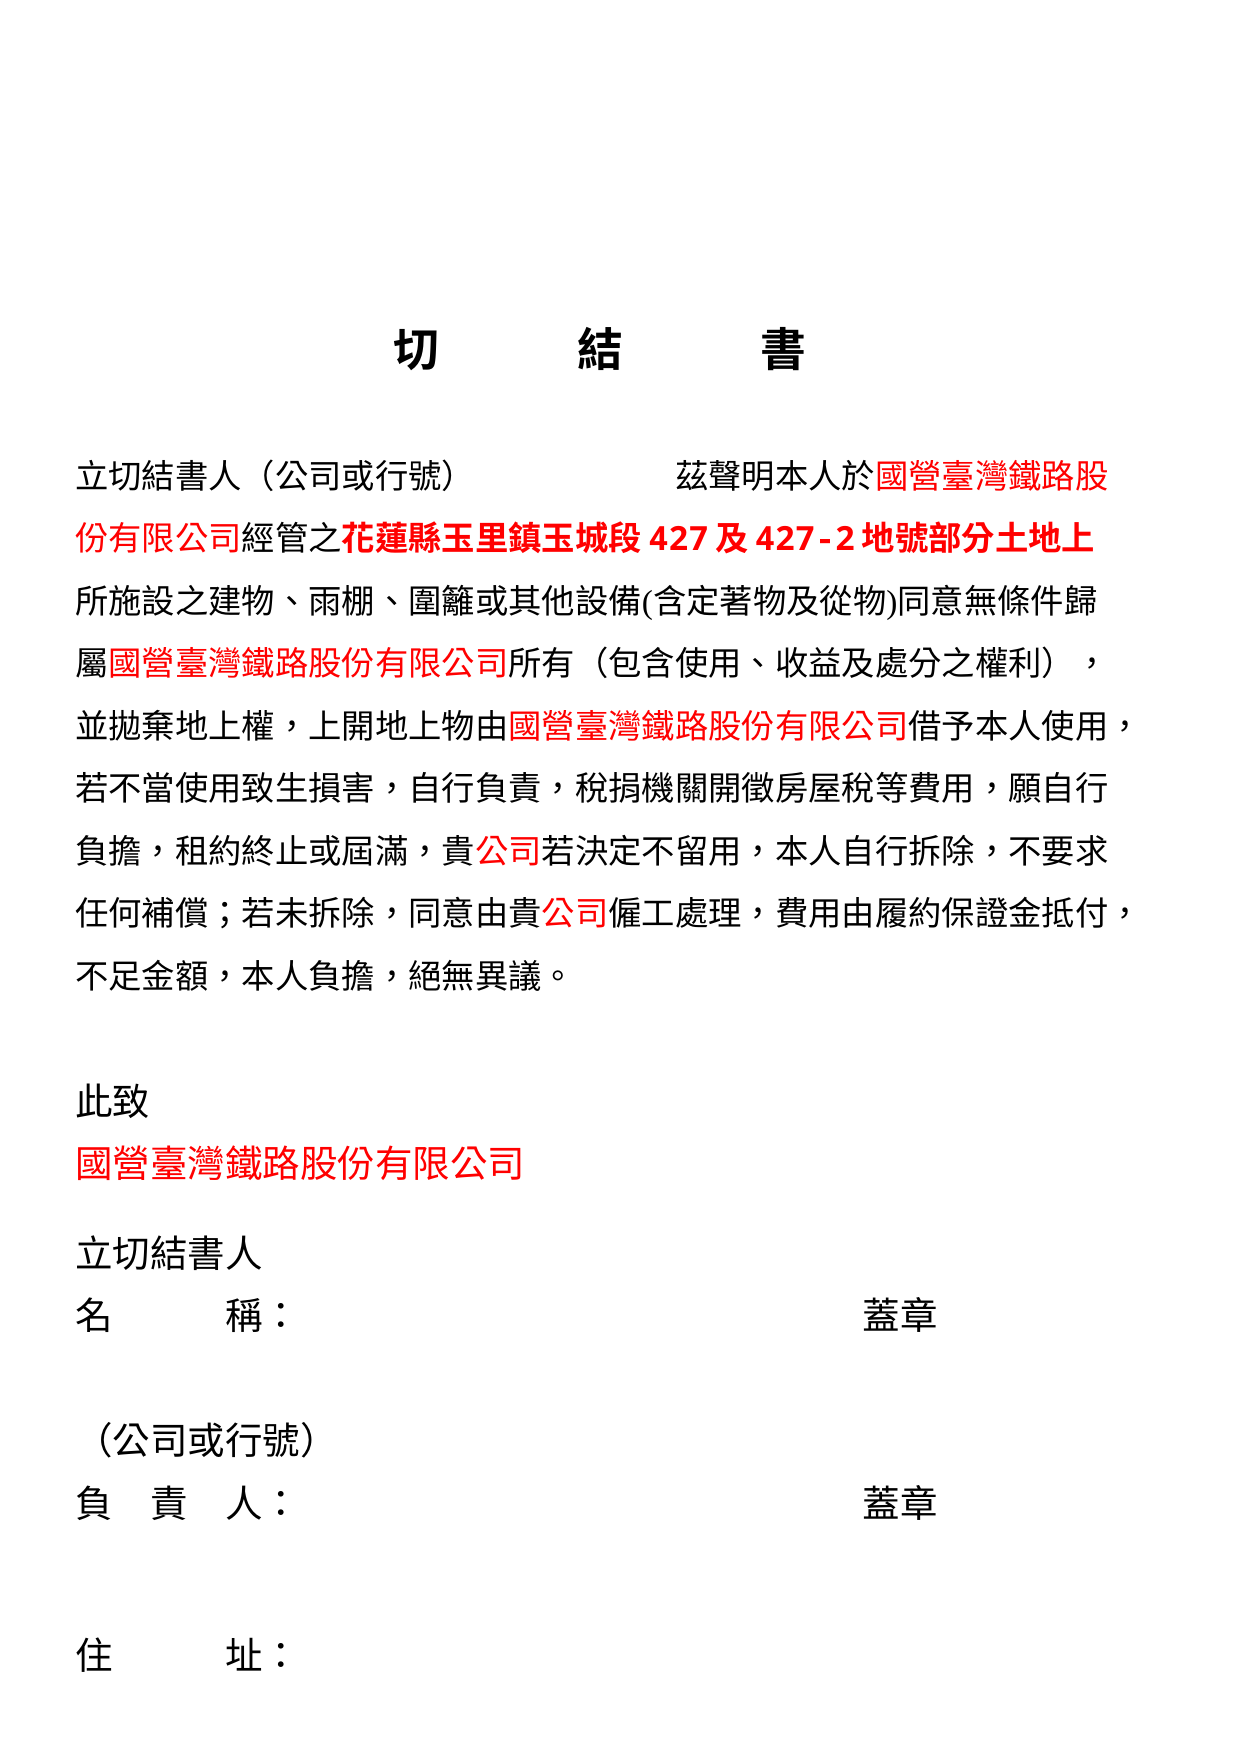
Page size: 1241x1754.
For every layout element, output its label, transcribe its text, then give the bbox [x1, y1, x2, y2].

text 切 結 書 [75, 274, 1125, 399]
text （公司或行號） [75, 1397, 1125, 1459]
text 立切結書人 [75, 1209, 1125, 1272]
text 此致 [75, 1057, 1125, 1119]
text 住 址： [75, 1611, 1125, 1674]
text 立切結書人（公司或行號） 茲聲明本人於國營臺灣鐵路股份有限公司經管之花蓮縣玉里鎮玉城段427及427-2地號部分土地上所施設之建物、雨棚、圍籬或其他設備(含定著物及從物)同意無條件歸屬國營臺灣鐵路股份有限公司所有（包含使用、收益及處分之權利），並拋棄地上權，上開地上物由國營臺灣鐵路股份有限公司借予本人使用，若不當使用致生損害，自行負責，稅捐機關開徵房屋稅等費用，願自行負擔，租約終止或屆滿，貴公司若決定不留用，本人自行拆除，不要求任何補償；若未拆除，同意由貴公司僱工處理，費用由履約保證金抵付，不足金額，本人負擔，絕無異議。 [75, 432, 1125, 994]
text 國營臺灣鐵路股份有限公司 [75, 1119, 1125, 1182]
text 負 責 人： 蓋章 [75, 1459, 1125, 1522]
text 名 稱： 蓋章 [75, 1272, 1125, 1334]
